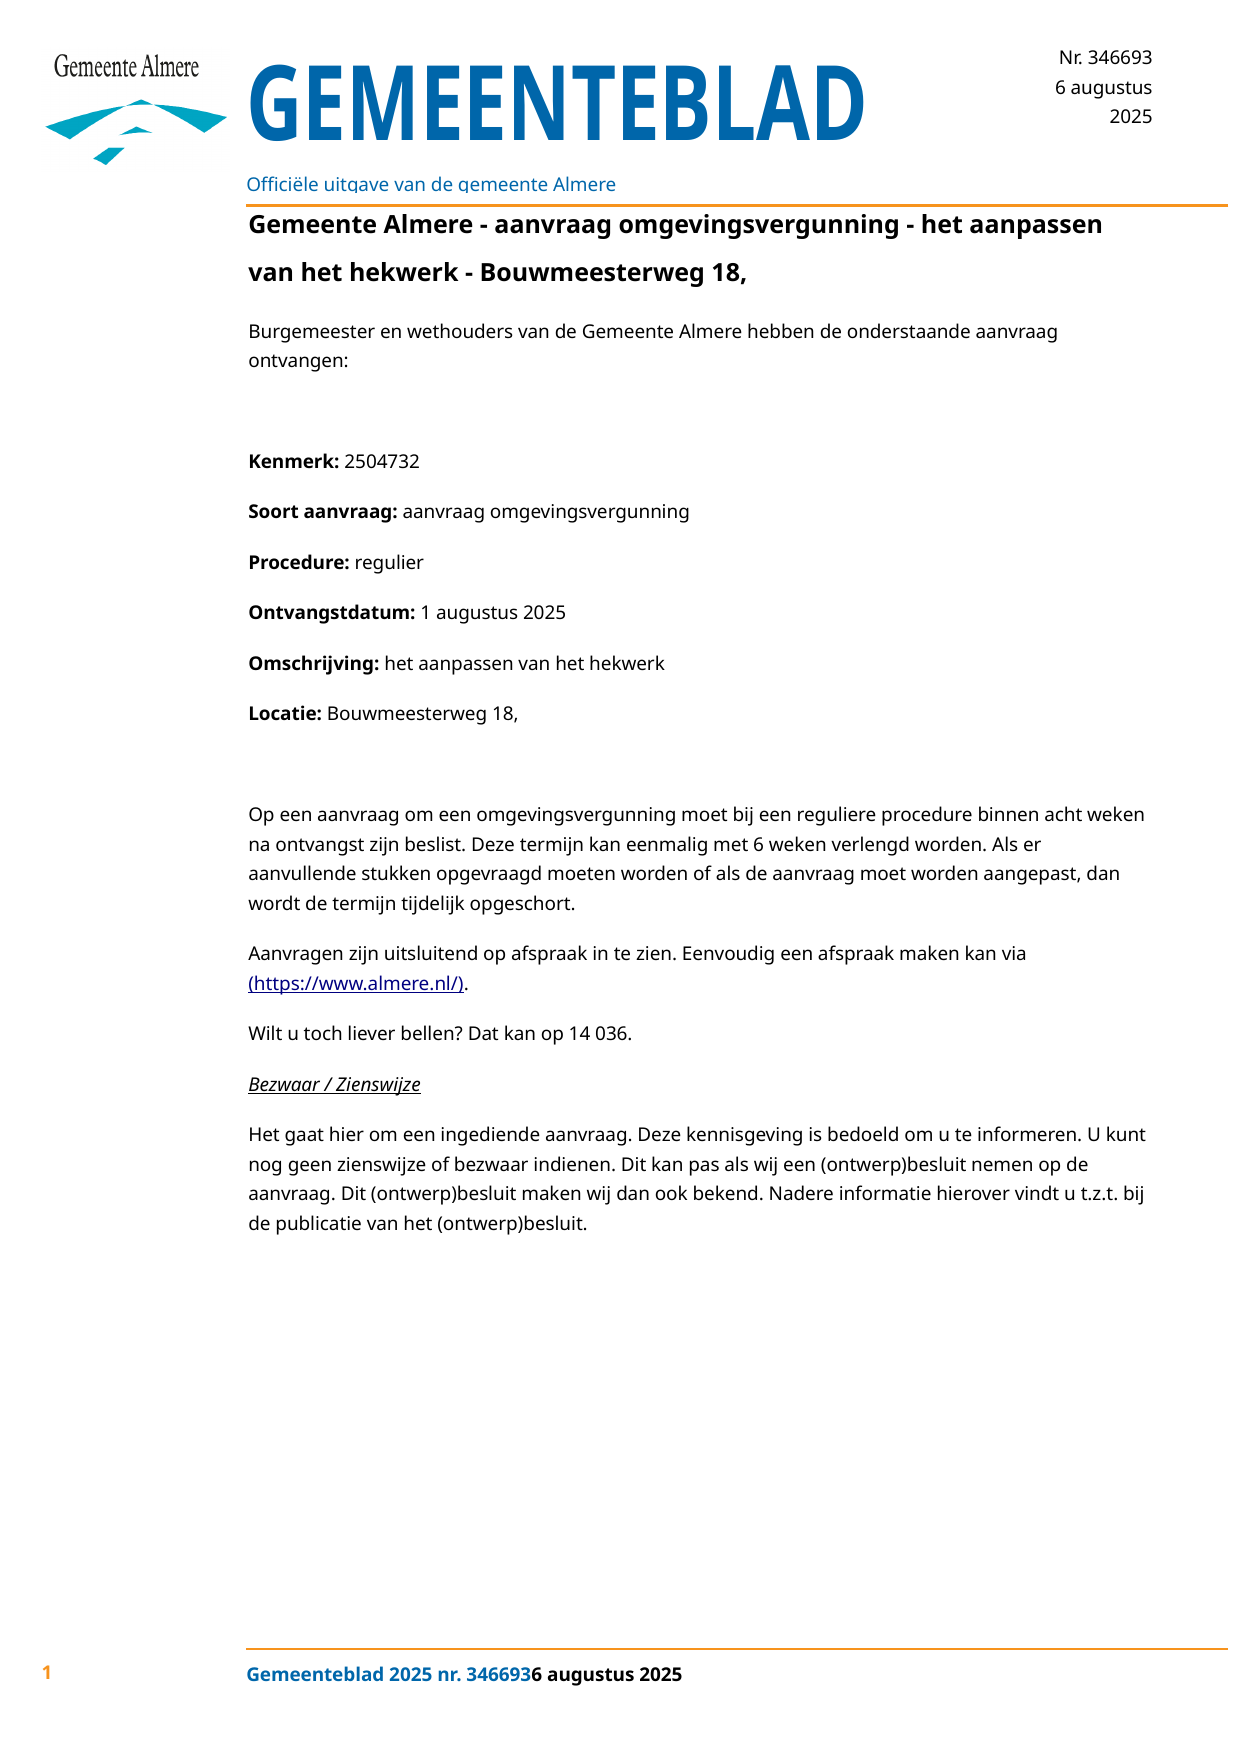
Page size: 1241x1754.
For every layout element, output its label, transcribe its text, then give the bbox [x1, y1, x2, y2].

text Locatie: Bouwmeesterweg 18, [248, 700, 1152, 726]
text Omschrijving: het aanpassen van het hekwerk [248, 650, 1152, 676]
picture [41, 47, 231, 172]
text Op een aanvraag om een omgevingsvergunning moet bij een reguliere procedure binnen acht weken na ontvangst zijn beslist. Deze termijn kan eenmalig met 6 weken verlengd worden. Als er aanvullende stukken opgevraagd moeten worden of als de aanvraag moet worden aangepast, dan wordt de termijn tijdelijk opgeschort. [248, 801, 1152, 916]
text Kenmerk: 2504732 [248, 448, 1152, 474]
text Bezwaar / Zienswijze [248, 1071, 1152, 1097]
text Burgemeester en wethouders van de Gemeente Almere hebben de onderstaande aanvraag ontvangen: [248, 318, 1152, 373]
text Ontvangstdatum: 1 augustus 2025 [248, 599, 1152, 625]
text Aanvragen zijn uitsluitend op afspraak in te zien. Eenvoudig een afspraak maken kan via (https://www.almere.nl/). [248, 940, 1152, 996]
text Soort aanvraag: aanvraag omgevingsvergunning [248, 499, 1152, 524]
text Het gaat hier om een ingediende aanvraag. Deze kennisgeving is bedoeld om u te informeren. U kunt nog geen zienswijze of bezwaar indienen. Dit kan pas als wij een (ontwerp)besluit nemen op de aanvraag. Dit (ontwerp)besluit maken wij dan ook bekend. Nadere informatie hierover vindt u t.z.t. bij de publicatie van het (ontwerp)besluit. [248, 1121, 1152, 1236]
text Wilt u toch liever bellen? Dat kan op 14 036. [248, 1020, 1152, 1046]
text Gemeente Almere - aanvraag omgevingsvergunning - het aanpassen van het hekwerk - Bouwmeesterweg 18, [248, 207, 1152, 288]
text Procedure: regulier [248, 549, 1152, 575]
